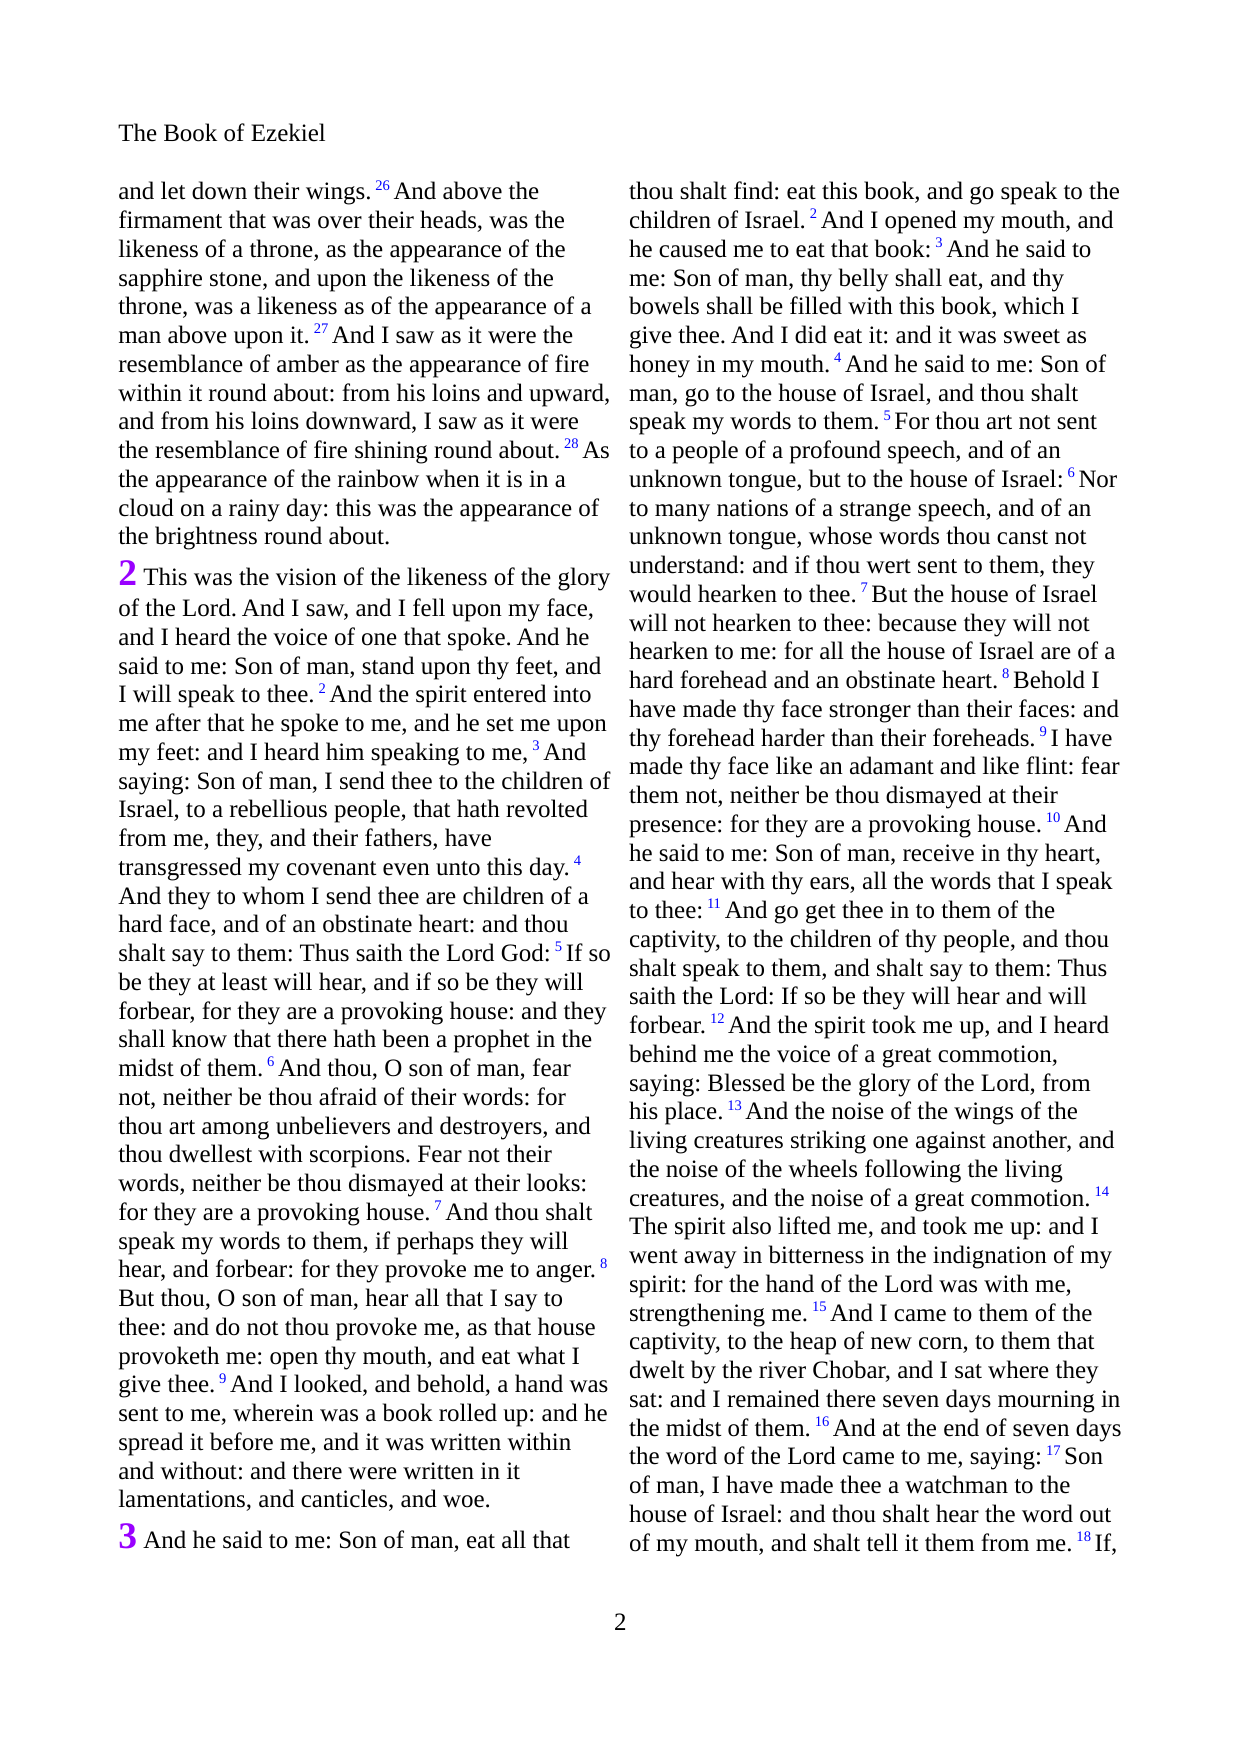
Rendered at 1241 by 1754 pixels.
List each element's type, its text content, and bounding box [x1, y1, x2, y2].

text 2 This was the vision of the likeness of the glory of the Lord. And I saw, and I fell upon my face, and I heard the voice of one that spoke. And he said to me: Son of man, stand upon thy feet, and I will speak to thee. 2 And the spirit entered into me after that he spoke to me, and he set me upon my feet: and I heard him speaking to me, 3 And saying: Son of man, I send thee to the children of Israel, to a rebellious people, that hath revolted from me, they, and their fathers, have transgressed my covenant even unto this day. 4 And they to whom I send thee are children of a hard face, and of an obstinate heart: and thou shalt say to them: Thus saith the Lord God: 5 If so be they at least will hear, and if so be they will forbear, for they are a provoking house: and they shall know that there hath been a prophet in the midst of them. 6 And thou, O son of man, fear not, neither be thou afraid of their words: for thou art among unbelievers and destroyers, and thou dwellest with scorpions. Fear not their words, neither be thou dismayed at their looks: for they are a provoking house. 7 And thou shalt speak my words to them, if perhaps they will hear, and forbear: for they provoke me to anger. 8 But thou, O son of man, hear all that I say to thee: and do not thou provoke me, as that house provoketh me: open thy mouth, and eat what I give thee. 9 And I looked, and behold, a hand was sent to me, wherein was a book rolled up: and he spread it before me, and it was written within and without: and there were written in it lamentations, and canticles, and woe. [118, 550, 611, 1513]
text and let down their wings. 26 And above the firmament that was over their heads, was the likeness of a throne, as the appearance of the sapphire stone, and upon the likeness of the throne, was a likeness as of the appearance of a man above upon it. 27 And I saw as it were the resemblance of amber as the appearance of fire within it round about: from his loins and upward, and from his loins downward, I saw as it were the resemblance of fire shining round about. 28 As the appearance of the rainbow when it is in a cloud on a rainy day: this was the appearance of the brightness round about. [118, 176, 611, 550]
text thou shalt find: eat this book, and go speak to the children of Israel. 2 And I opened my mouth, and he caused me to eat that book: 3 And he said to me: Son of man, thy belly shall eat, and thy bowels shall be filled with this book, which I give thee. And I did eat it: and it was sweet as honey in my mouth. 4 And he said to me: Son of man, go to the house of Israel, and thou shalt speak my words to them. 5 For thou art not sent to a people of a profound speech, and of an unknown tongue, but to the house of Israel: 6 Nor to many nations of a strange speech, and of an unknown tongue, whose words thou canst not understand: and if thou wert sent to them, they would hearken to thee. 7 But the house of Israel will not hearken to thee: because they will not hearken to me: for all the house of Israel are of a hard forehead and an obstinate heart. 8 Behold I have made thy face stronger than their faces: and thy forehead harder than their foreheads. 9 I have made thy face like an adamant and like flint: fear them not, neither be thou dismayed at their presence: for they are a provoking house. 10 And he said to me: Son of man, receive in thy heart, and hear with thy ears, all the words that I speak to thee: 11 And go get thee in to them of the captivity, to the children of thy people, and thou shalt speak to them, and shalt say to them: Thus saith the Lord: If so be they will hear and will forbear. 12 And the spirit took me up, and I heard behind me the voice of a great commotion, saying: Blessed be the glory of the Lord, from his place. 13 And the noise of the wings of the living creatures striking one against another, and the noise of the wheels following the living creatures, and the noise of a great commotion. 14 The spirit also lifted me, and took me up: and I went away in bitterness in the indignation of my spirit: for the hand of the Lord was with me, strengthening me. 15 And I came to them of the captivity, to the heap of new corn, to them that dwelt by the river Chobar, and I sat where they sat: and I remained there seven days mourning in the midst of them. 16 And at the end of seven days the word of the Lord came to me, saying: 17 Son of man, I have made thee a watchman to the house of Israel: and thou shalt hear the word out of my mouth, and shalt tell it them from me. 18 If, [629, 176, 1122, 1556]
text 3 And he said to me: Son of man, eat all that [118, 1513, 611, 1556]
